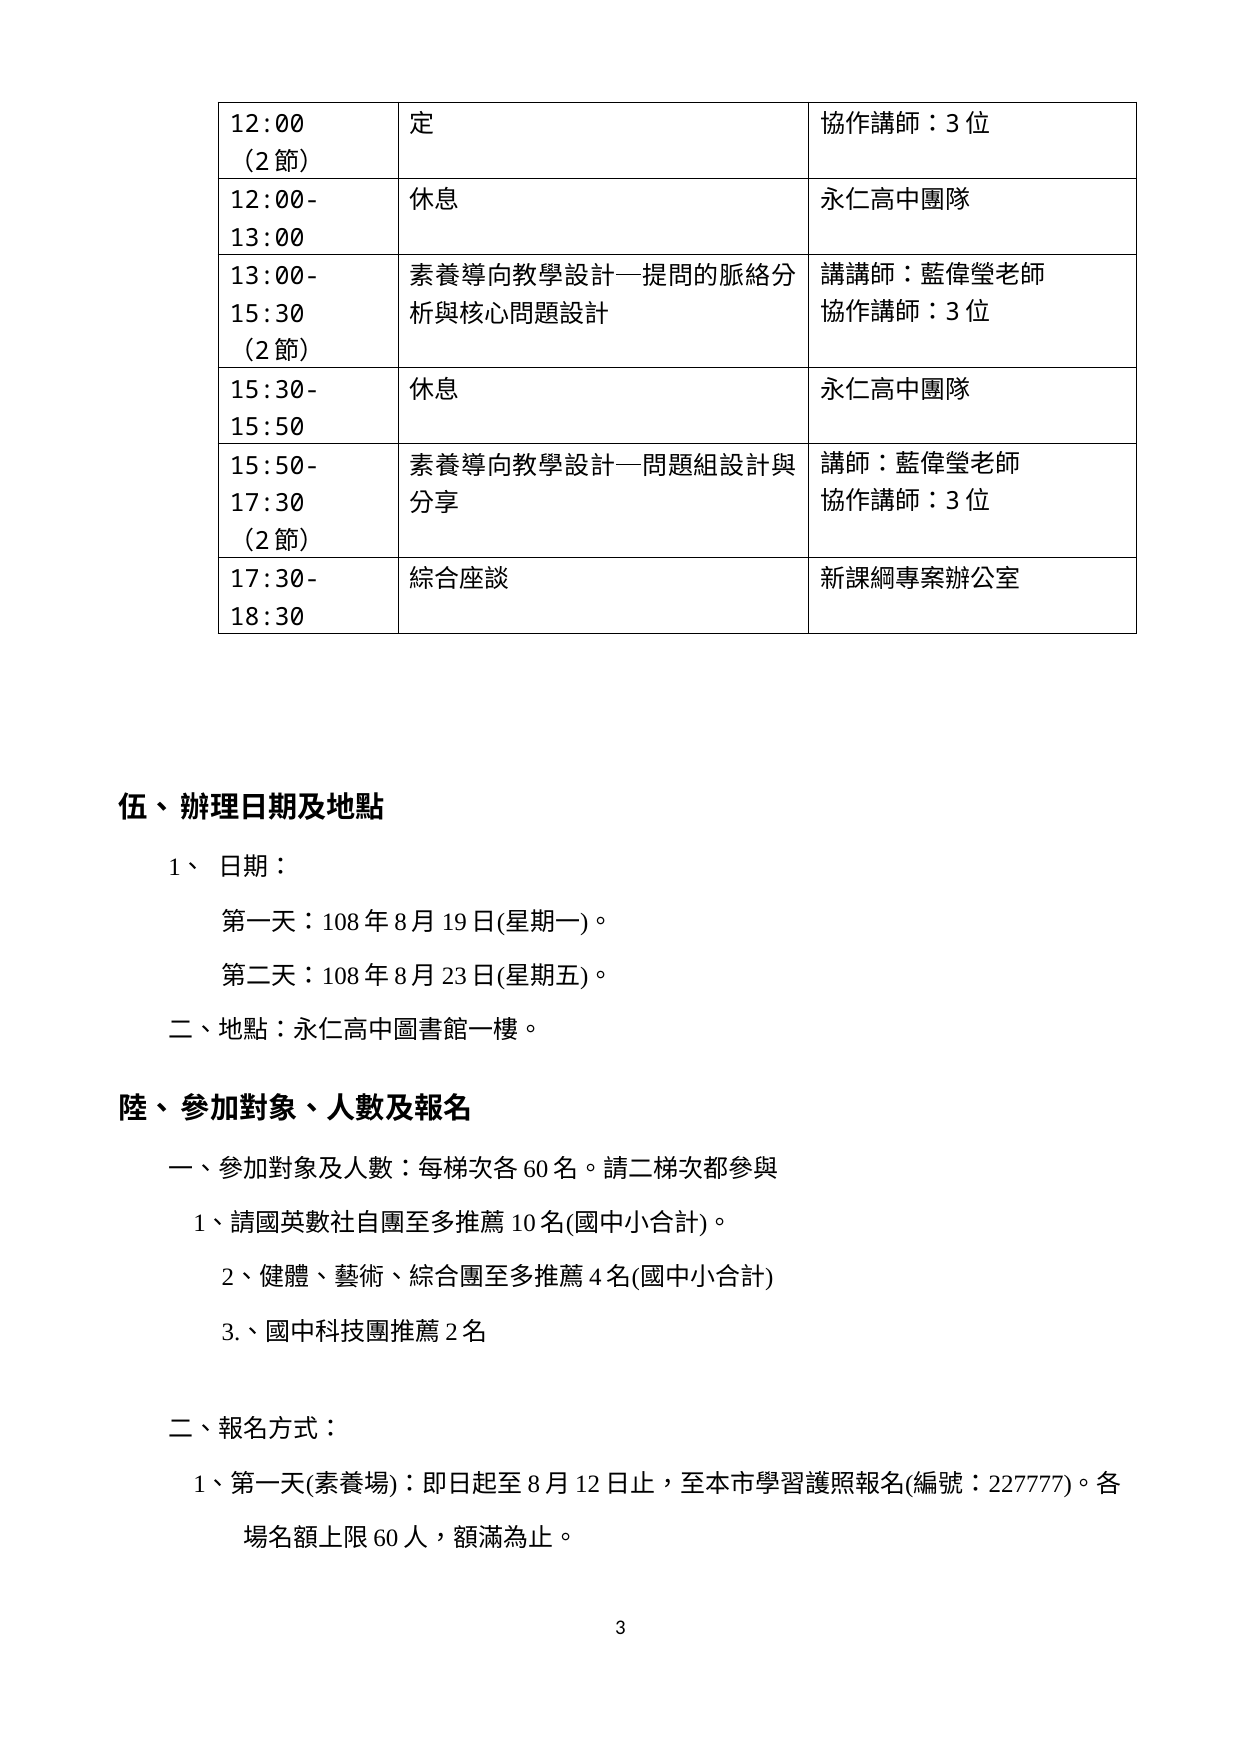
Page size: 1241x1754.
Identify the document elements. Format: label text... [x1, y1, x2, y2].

table_cell 素養導向教學設計─問題組設計與分享 [399, 444, 808, 557]
table_cell 新課綱專案辦公室 [809, 558, 1136, 633]
table_cell 永仁高中團隊 [809, 368, 1136, 443]
table_cell 12:00-13:00 [219, 179, 398, 254]
table_cell 講講師：藍偉瑩老師 協作講師：3位 [809, 255, 1136, 367]
table_cell 休息 [399, 368, 808, 443]
text 一、參加對象及人數：每梯次各60名。請二梯次都參與 [168, 1148, 1122, 1184]
table_cell 素養導向教學設計─提問的脈絡分析與核心問題設計 [399, 255, 808, 367]
table_cell 15:50-17:30 （2節） [219, 444, 398, 557]
table_cell 定 [399, 103, 808, 178]
table_cell 休息 [399, 179, 808, 254]
text 3.、國中科技團推薦2名 [218, 1311, 1122, 1347]
text 2、健體、藝術、綜合團至多推薦4名(國中小合計) [218, 1257, 1122, 1293]
table_cell 協作講師：3位 [809, 103, 1136, 178]
table_cell 12:00 （2節） [219, 103, 398, 178]
text 1、請國英數社自團至多推薦10名(國中小合計)。 [168, 1202, 1122, 1239]
list 日期： [168, 847, 1122, 883]
list 參加對象、人數及報名 [118, 1064, 1122, 1127]
text 第二天：108年8月23日(星期五)。 [222, 956, 1122, 992]
table_cell 13:00-15:30 （2節） [219, 255, 398, 367]
table_cell 永仁高中團隊 [809, 179, 1136, 254]
text 第一天：108年8月19日(星期一)。 [222, 901, 1122, 937]
table_cell 15:30-15:50 [219, 368, 398, 443]
table_cell 講師：藍偉瑩老師 協作講師：3位 [809, 444, 1136, 557]
text 1、第一天(素養場)：即日起至8月12日止，至本市學習護照報名(編號：227777)。各場名額上限60人，額滿為止。 [168, 1463, 1122, 1554]
table_cell 17:30-18:30 [219, 558, 398, 633]
text 二、地點：永仁高中圖書館一樓。 [168, 1010, 1122, 1046]
list 辦理日期及地點 [118, 763, 1122, 826]
table_cell 綜合座談 [399, 558, 808, 633]
text 二、報名方式： [168, 1409, 1122, 1445]
